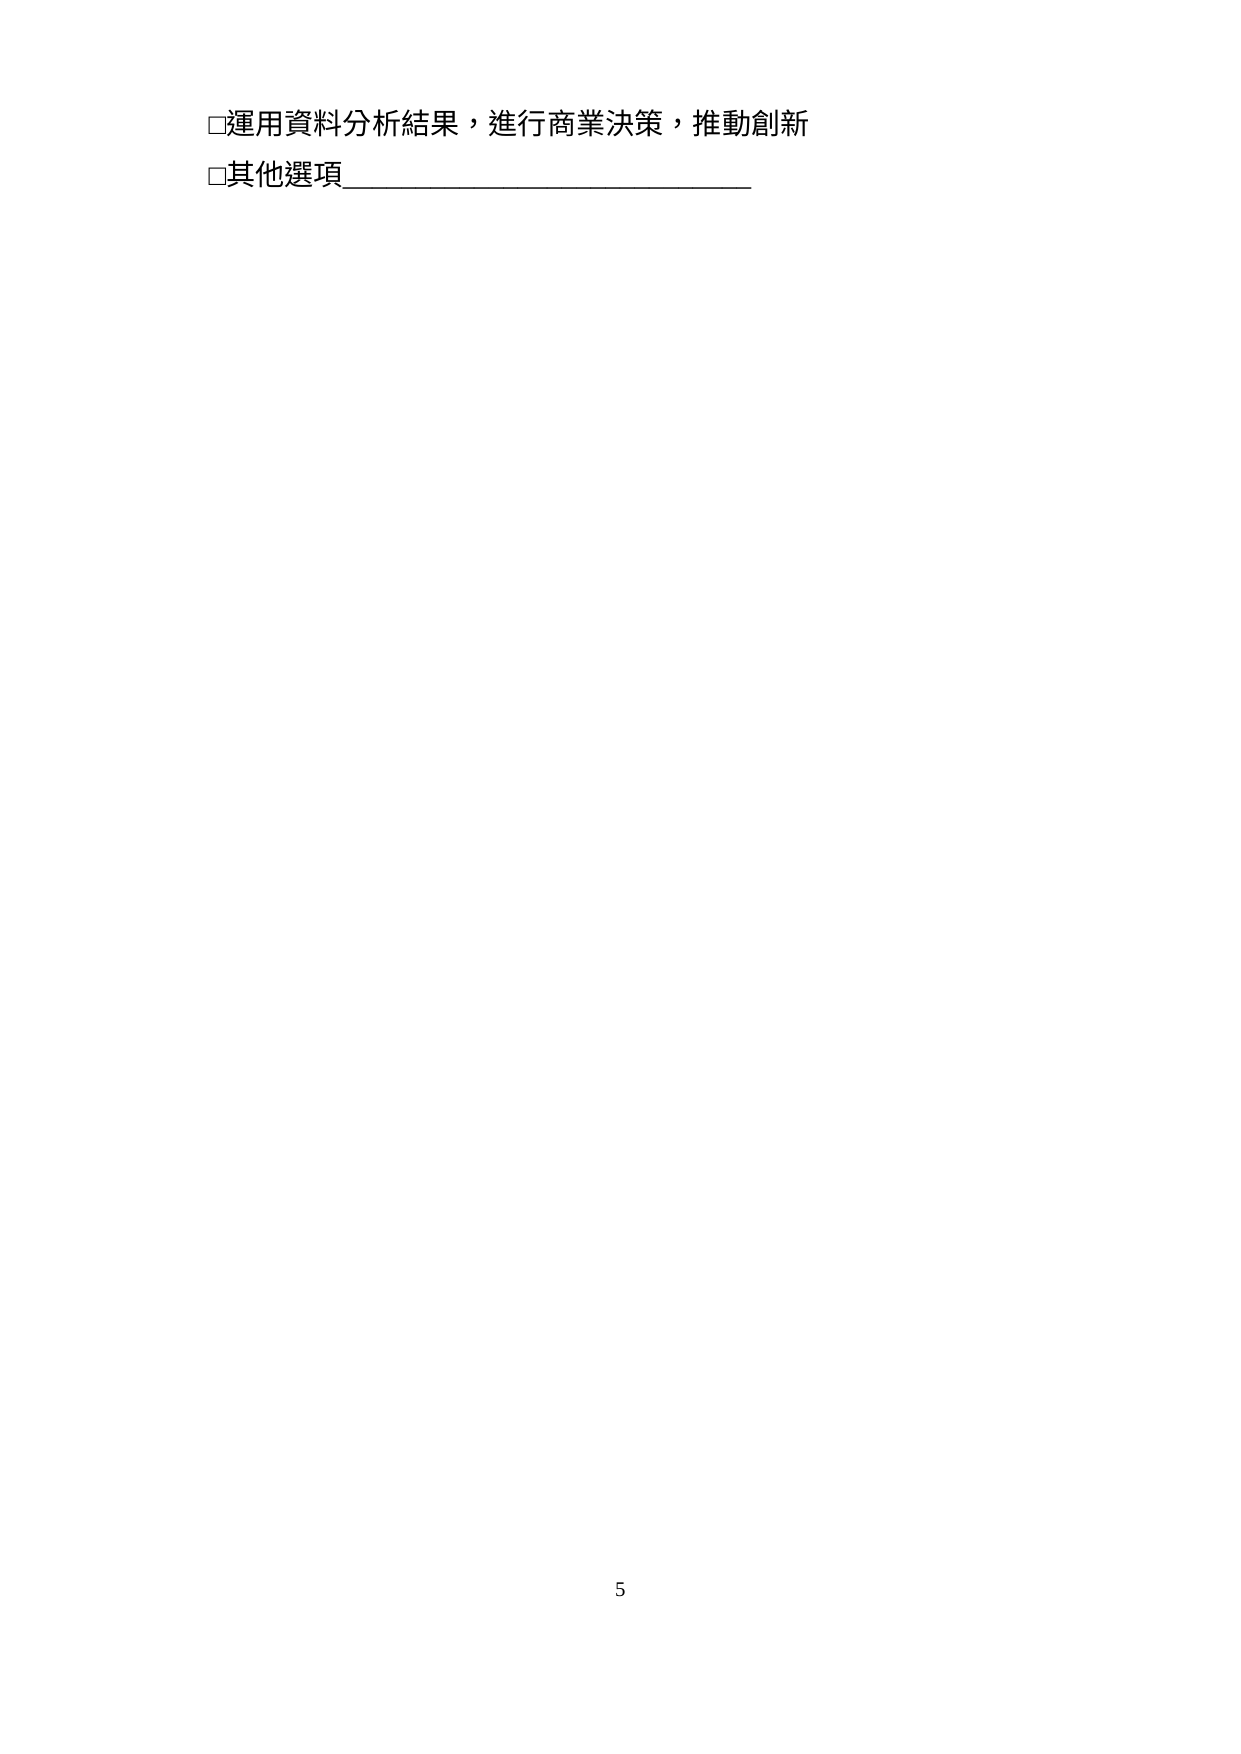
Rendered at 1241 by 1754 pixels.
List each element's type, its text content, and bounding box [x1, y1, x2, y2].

text □運用資料分析結果，進行商業決策，推動創新 [208, 101, 1112, 143]
text □其他選項____________________________ [208, 152, 1112, 194]
